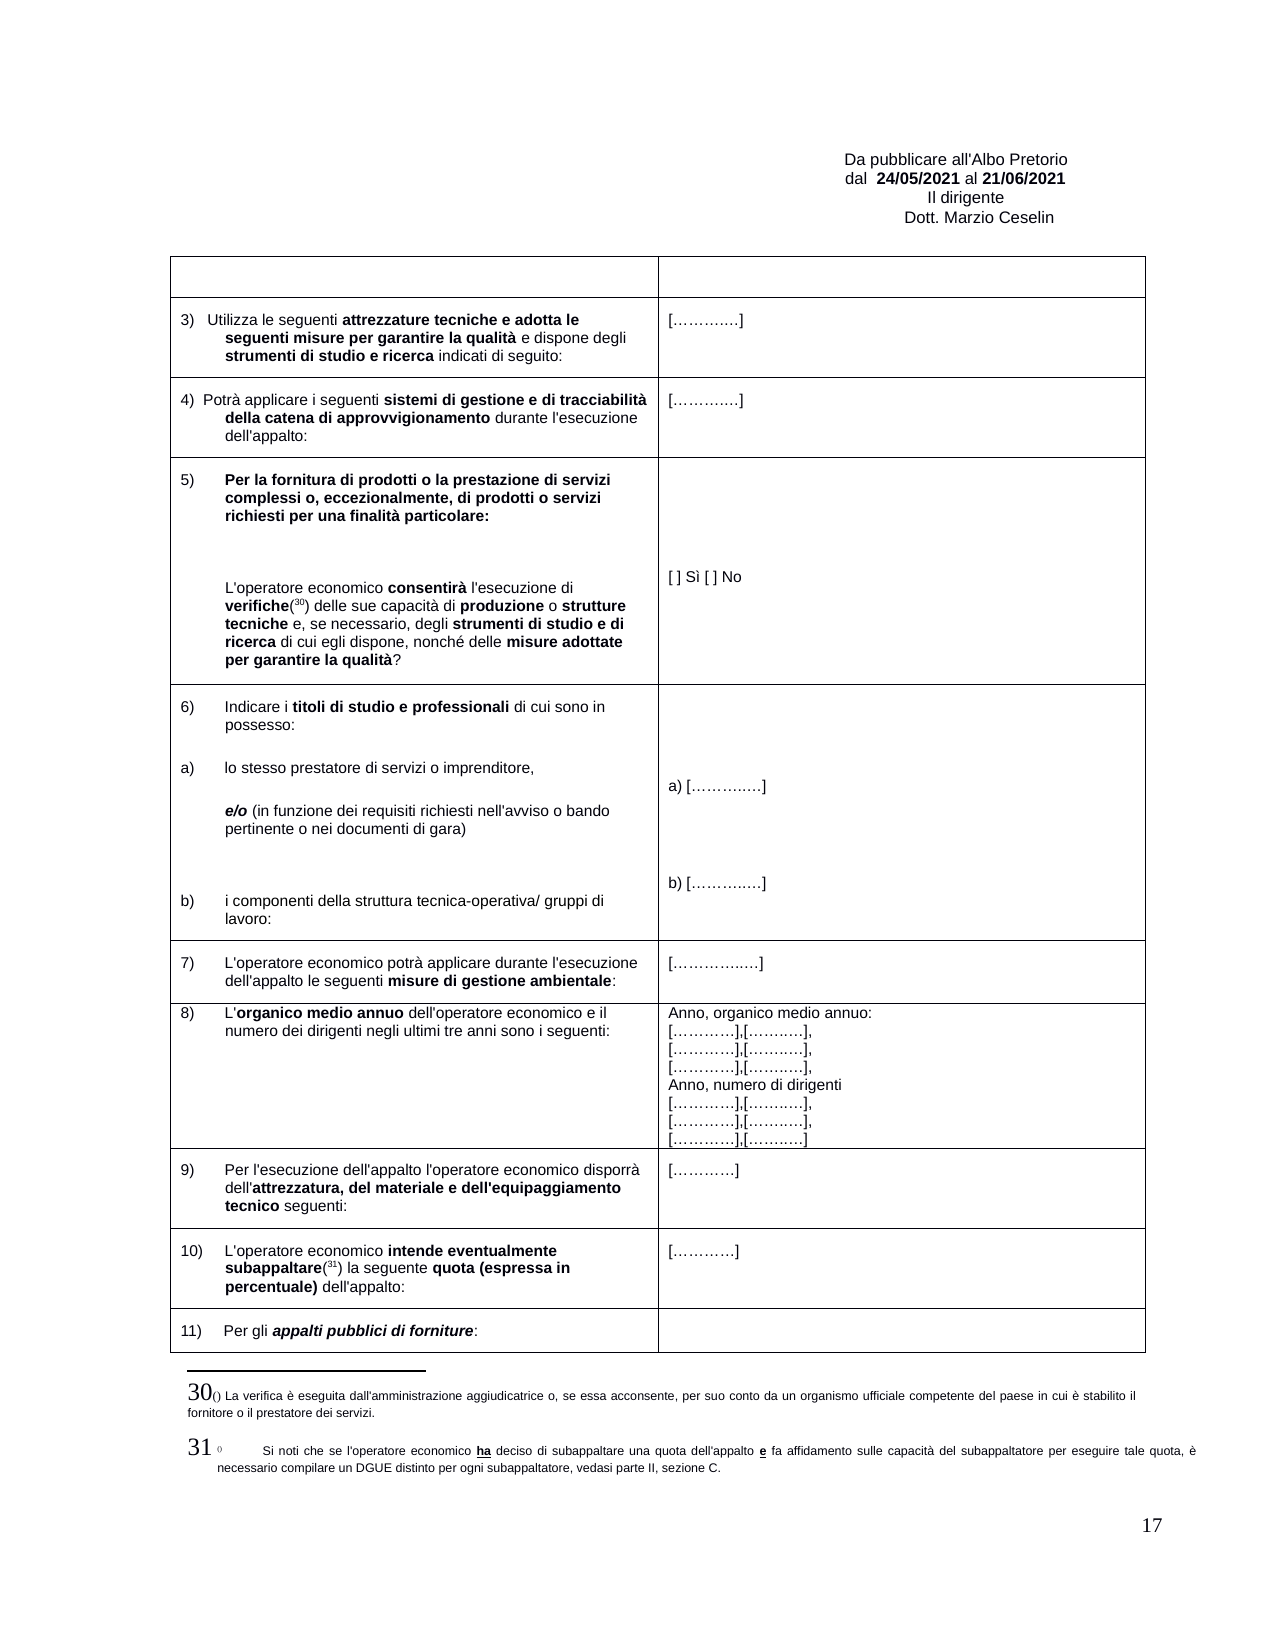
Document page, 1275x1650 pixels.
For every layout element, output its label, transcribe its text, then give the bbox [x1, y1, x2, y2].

table_cell 10) L'operatore economico intende eventualmente subappaltare() la seguente quota (espressa in percentuale) dell'appalto: [171, 1229, 658, 1308]
table_cell […………] [659, 1149, 1145, 1228]
table_cell […………..…] [659, 941, 1145, 1002]
table_cell 11) Per gli appalti pubblici di forniture: [171, 1309, 658, 1352]
table_cell [……….…] [659, 378, 1145, 457]
table_cell [……….…] [659, 298, 1145, 377]
table_cell […………] [659, 1229, 1145, 1308]
table_cell [659, 257, 1145, 297]
table_cell [ ] Sì [ ] No [659, 458, 1145, 684]
table_cell Anno, organico medio annuo: […………],[……..…], […………],[……..…], […………],[……..…], Anno, numero di dirigenti […………],[……..…], […………],[……..…], […………],[……..…] [659, 1004, 1145, 1148]
table_cell a) [………..…] b) [………..…] [659, 685, 1145, 940]
table_cell 8) L'organico medio annuo dell'operatore economico e il numero dei dirigenti negli ultimi tre anni sono i seguenti: [171, 1004, 658, 1148]
table_cell 4) Potrà applicare i seguenti sistemi di gestione e di tracciabilità della catena di approvvigionamento durante l'esecuzione dell'appalto: [171, 378, 658, 457]
table_cell 5) Per la fornitura di prodotti o la prestazione di servizi complessi o, eccezionalmente, di prodotti o servizi richiesti per una finalità particolare: L'operatore economico consentirà l'esecuzione di verifiche() delle sue capacità di produzione o strutture tecniche e, se necessario, degli strumenti di studio e di ricerca di cui egli dispone, nonché delle misure adottate per garantire la qualità? [171, 458, 658, 684]
table_cell 3) Utilizza le seguenti attrezzature tecniche e adotta le seguenti misure per garantire la qualità e dispone degli strumenti di studio e ricerca indicati di seguito: [171, 298, 658, 377]
table_cell 9) Per l'esecuzione dell'appalto l'operatore economico disporrà dell'attrezzatura, del materiale e dell'equipaggiamento tecnico seguenti: [171, 1149, 658, 1228]
table_cell [171, 257, 658, 297]
table_cell 6) Indicare i titoli di studio e professionali di cui sono in possesso: a) lo stesso prestatore di servizi o imprenditore, e/o (in funzione dei requisiti richiesti nell'avviso o bando pertinente o nei documenti di gara) b) i componenti della struttura tecnica-operativa/ gruppi di lavoro: [171, 685, 658, 940]
table_cell 7) L'operatore economico potrà applicare durante l'esecuzione dell'appalto le seguenti misure di gestione ambientale: [171, 941, 658, 1002]
table_cell [659, 1309, 1145, 1352]
